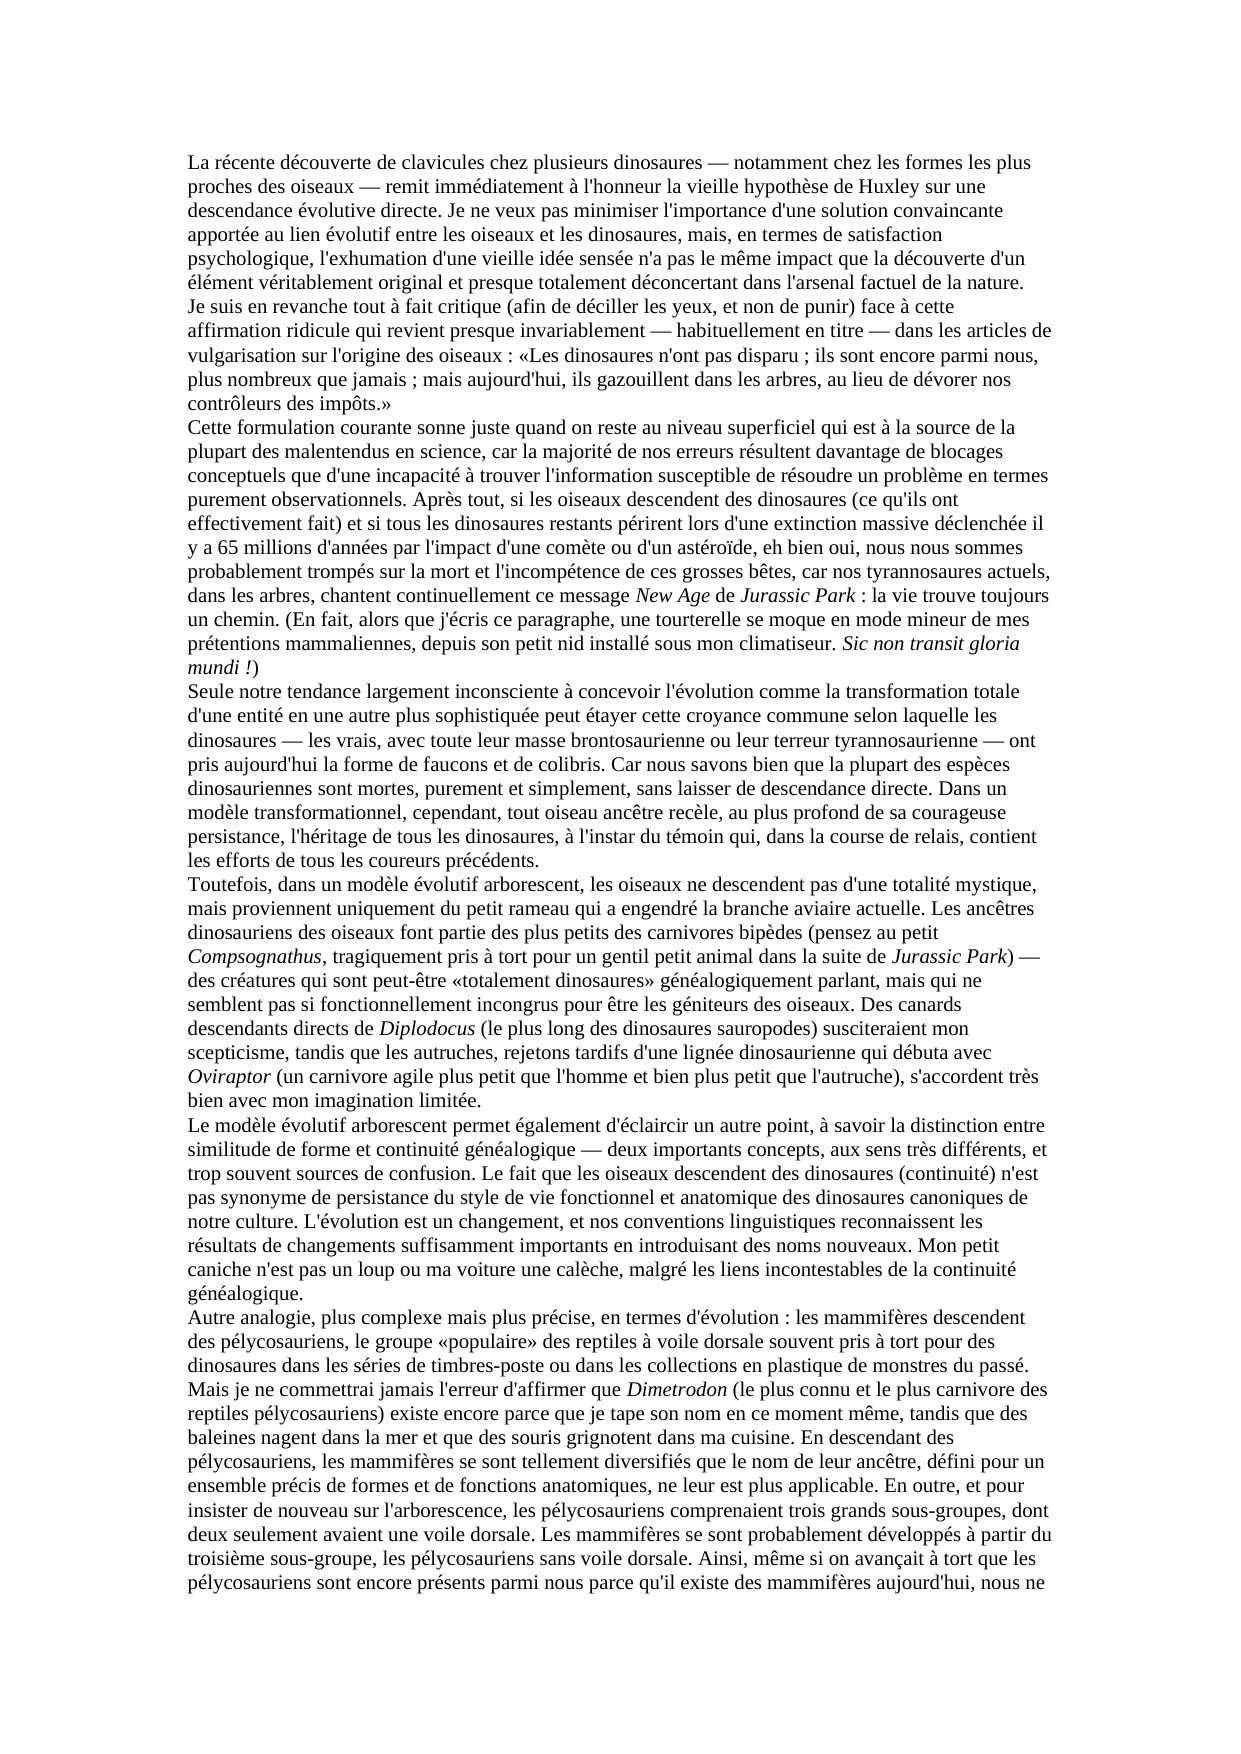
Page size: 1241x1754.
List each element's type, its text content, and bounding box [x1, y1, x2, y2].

text Toutefois, dans un modèle évolutif arborescent, les oiseaux ne descen­dent pas d'une totalité mystique, mais proviennent uniquement du petit rameau qui a engendré la branche aviaire actuelle. Les ancêtres dinosauriens des oiseaux font partie des plus petits des carnivores bipèdes (pensez au petit Compsognathus, tragiquement pris à tort pour un gentil petit ani­mal dans la suite de Jurassic Park) — des créatures qui sont peut-être «totalement dinosaures» généalogiquement parlant, mais qui ne semblent pas si fonctionnellement incongrus pour être les géniteurs des oiseaux. Des canards descendants directs de Diplodocus (le plus long des dinosaures sauropodes) susciteraient mon scepticisme, tandis que les autruches, reje­tons tardifs d'une lignée dinosaurienne qui débuta avec Oviraptor (un carnivore agile plus petit que l'homme et bien plus petit que l'autruche), s'ac­cordent très bien avec mon imagination limitée. [187, 872, 1053, 1112]
text Je suis en revanche tout à fait critique (afin de déciller les yeux, et non de punir) face à cette affirmation ridicule qui revient presque invariable­ment — habituellement en titre — dans les articles de vulgarisation sur l'origine des oiseaux : «Les dinosaures n'ont pas disparu ; ils sont encore parmi nous, plus nombreux que jamais ; mais aujourd'hui, ils gazouillent dans les arbres, au lieu de dévorer nos contrôleurs des impôts.» [187, 294, 1053, 415]
text La récente découverte de clavicules chez plusieurs dinosaures — notam­ment chez les formes les plus proches des oiseaux — remit immédiatement à l'honneur la vieille hypothèse de Huxley sur une descendance évolutive directe. Je ne veux pas minimiser l'importance d'une solution convaincante apportée au lien évolutif entre les oiseaux et les dinosaures, mais, en termes de satisfaction psychologique, l'exhumation d'une vieille idée sensée n'a pas le même impact que la découverte d'un élément véritablement original et presque totalement déconcertant dans l'arsenal factuel de la nature. [187, 150, 1053, 294]
text Seule notre tendance largement inconsciente à concevoir l'évolution comme la transformation totale d'une entité en une autre plus sophistiquée peut étayer cette croyance commune selon laquelle les dinosaures — les vrais, avec toute leur masse brontosaurienne ou leur terreur tyrannosaurienne — ont pris aujourd'hui la forme de faucons et de colibris. Car nous savons bien que la plupart des espèces dinosauriennes sont mortes, purement et sim­plement, sans laisser de descendance directe. Dans un modèle transformationnel, cependant, tout oiseau ancêtre recèle, au plus profond de sa coura­geuse persistance, l'héritage de tous les dinosaures, à l'instar du témoin qui, dans la course de relais, contient les efforts de tous les coureurs précédents. [187, 679, 1053, 872]
text Autre analogie, plus complexe mais plus précise, en termes d'évolution : les mammifères descendent des pélycosauriens, le groupe «populaire» des rep­tiles à voile dorsale souvent pris à tort pour des dinosaures dans les séries de timbres-poste ou dans les collections en plastique de monstres du passé. Mais je ne commettrai jamais l'erreur d'affirmer que Dimetrodon (le plus connu et le plus carnivore des reptiles pélycosauriens) existe encore parce que je tape son nom en ce moment même, tandis que des baleines nagent dans la mer et que des souris grignotent dans ma cuisine. En descendant des pélycosauriens, les mammifères se sont tellement diversifiés que le nom de leur ancêtre, défini pour un ensemble précis de formes et de fonctions anatomiques, ne leur est plus applicable. En outre, et pour insister de nouveau sur l'arborescence, les pélycosauriens comprenaient trois grands sous-groupes, dont deux seulement avaient une voile dorsale. Les mammifères se sont probablement développés à partir du troisième sous-groupe, les pélycosauriens sans voile dorsale. Ainsi, même si on avançait à tort que les pélycosauriens sont encore présents parmi nous parce qu'il existe des mammifères aujourd'hui, nous ne [187, 1305, 1053, 1594]
text Cette formulation courante sonne juste quand on reste au niveau super­ficiel qui est à la source de la plupart des malentendus en science, car la majorité de nos erreurs résultent davantage de blocages conceptuels que d'une incapacité à trouver l'information susceptible de résoudre un pro­blème en termes purement observationnels. Après tout, si les oiseaux des­cendent des dinosaures (ce qu'ils ont effectivement fait) et si tous les dino­saures restants périrent lors d'une extinction massive déclenchée il y a 65 millions d'années par l'impact d'une comète ou d'un astéroïde, eh bien oui, nous nous sommes probablement trompés sur la mort et l'incompétence de ces grosses bêtes, car nos tyrannosaures actuels, dans les arbres, chantent continuellement ce message New Age de Jurassic Park : la vie trouve tou­jours un chemin. (En fait, alors que j'écris ce paragraphe, une tourterelle se moque en mode mineur de mes prétentions mammaliennes, depuis son petit nid installé sous mon climatiseur. Sic non transit gloria mundi !) [187, 415, 1053, 679]
text Le modèle évolutif arborescent permet également d'éclaircir un autre point, à savoir la distinction entre similitude de forme et continuité généa­logique — deux importants concepts, aux sens très différents, et trop souvent sources de confusion. Le fait que les oiseaux descendent des dinosaures (continuité) n'est pas synonyme de persistance du style de vie fonctionnel et anatomique des dinosaures canoniques de notre culture. L'évolution est un changement, et nos conventions linguistiques reconnaissent les résultats de changements suffisamment importants en introduisant des noms nouveaux. Mon petit caniche n'est pas un loup ou ma voiture une calèche, malgré les liens incontestables de la continuité généalogique. [187, 1112, 1053, 1305]
